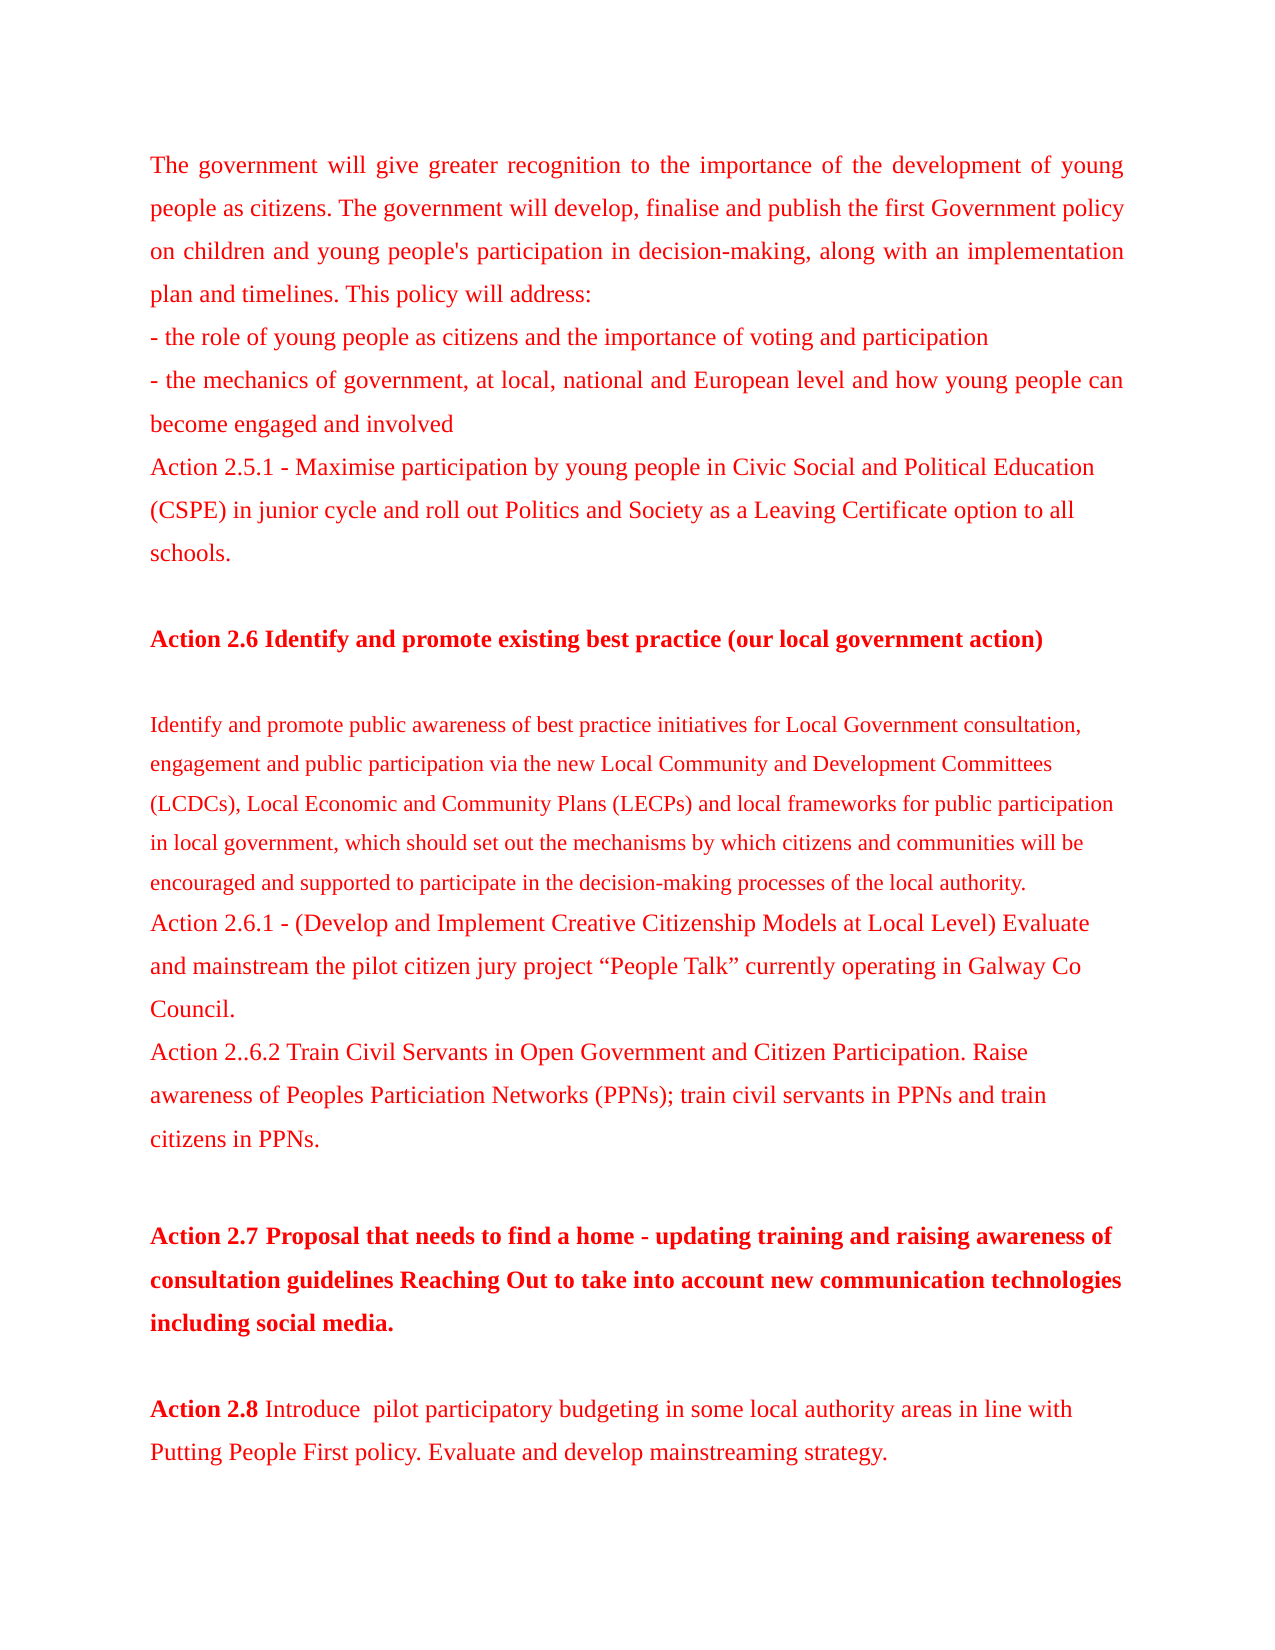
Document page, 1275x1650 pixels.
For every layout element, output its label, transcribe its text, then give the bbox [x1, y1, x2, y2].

text - the mechanics of government, at local, national and European level and how young people can become engaged and involved [150, 366, 1125, 437]
text Action 2..6.2 Train Civil Servants in Open Government and Citizen Participation. Raise awareness of Peoples Particiation Networks (PPNs); train civil servants in PPNs and train citizens in PPNs. [150, 1037, 1125, 1152]
text Identify and promote public awareness of best practice initiatives for Local Government consultation, engagement and public participation via the new Local Community and Development Committees (LCDCs), Local Economic and Community Plans (LECPs) and local frameworks for public participation in local government, which should set out the mechanisms by which citizens and communities will be encouraged and supported to participate in the decision-making processes of the local authority. [150, 711, 1125, 895]
text Action 2.7 Proposal that needs to find a home - updating training and raising awareness of consultation guidelines Reaching Out to take into account new communication technologies including social media. [150, 1217, 1125, 1337]
text Action 2.6 Identify and promote existing best practice (our local government action) [150, 624, 1125, 653]
text Action 2.6.1 - (Develop and Implement Creative Citizenship Models at Local Level) Evaluate and mainstream the pilot citizen jury project “People Talk” currently operating in Galway Co Council. [150, 908, 1125, 1023]
text - the role of young people as citizens and the importance of voting and participation [150, 322, 1125, 351]
text Action 2.8 Introduce pilot participatory budgeting in some local authority areas in line with Putting People First policy. Evaluate and develop mainstreaming strategy. [150, 1394, 1125, 1466]
text Action 2.5.1 - Maximise participation by young people in Civic Social and Political Education (CSPE) in junior cycle and roll out Politics and Society as a Leaving Certificate option to all schools. [150, 452, 1125, 567]
text The government will give greater recognition to the importance of the development of young people as citizens. The government will develop, finalise and publish the first Government policy on children and young people's participation in decision-making, along with an implementation plan and timelines. This policy will address: [150, 150, 1125, 308]
